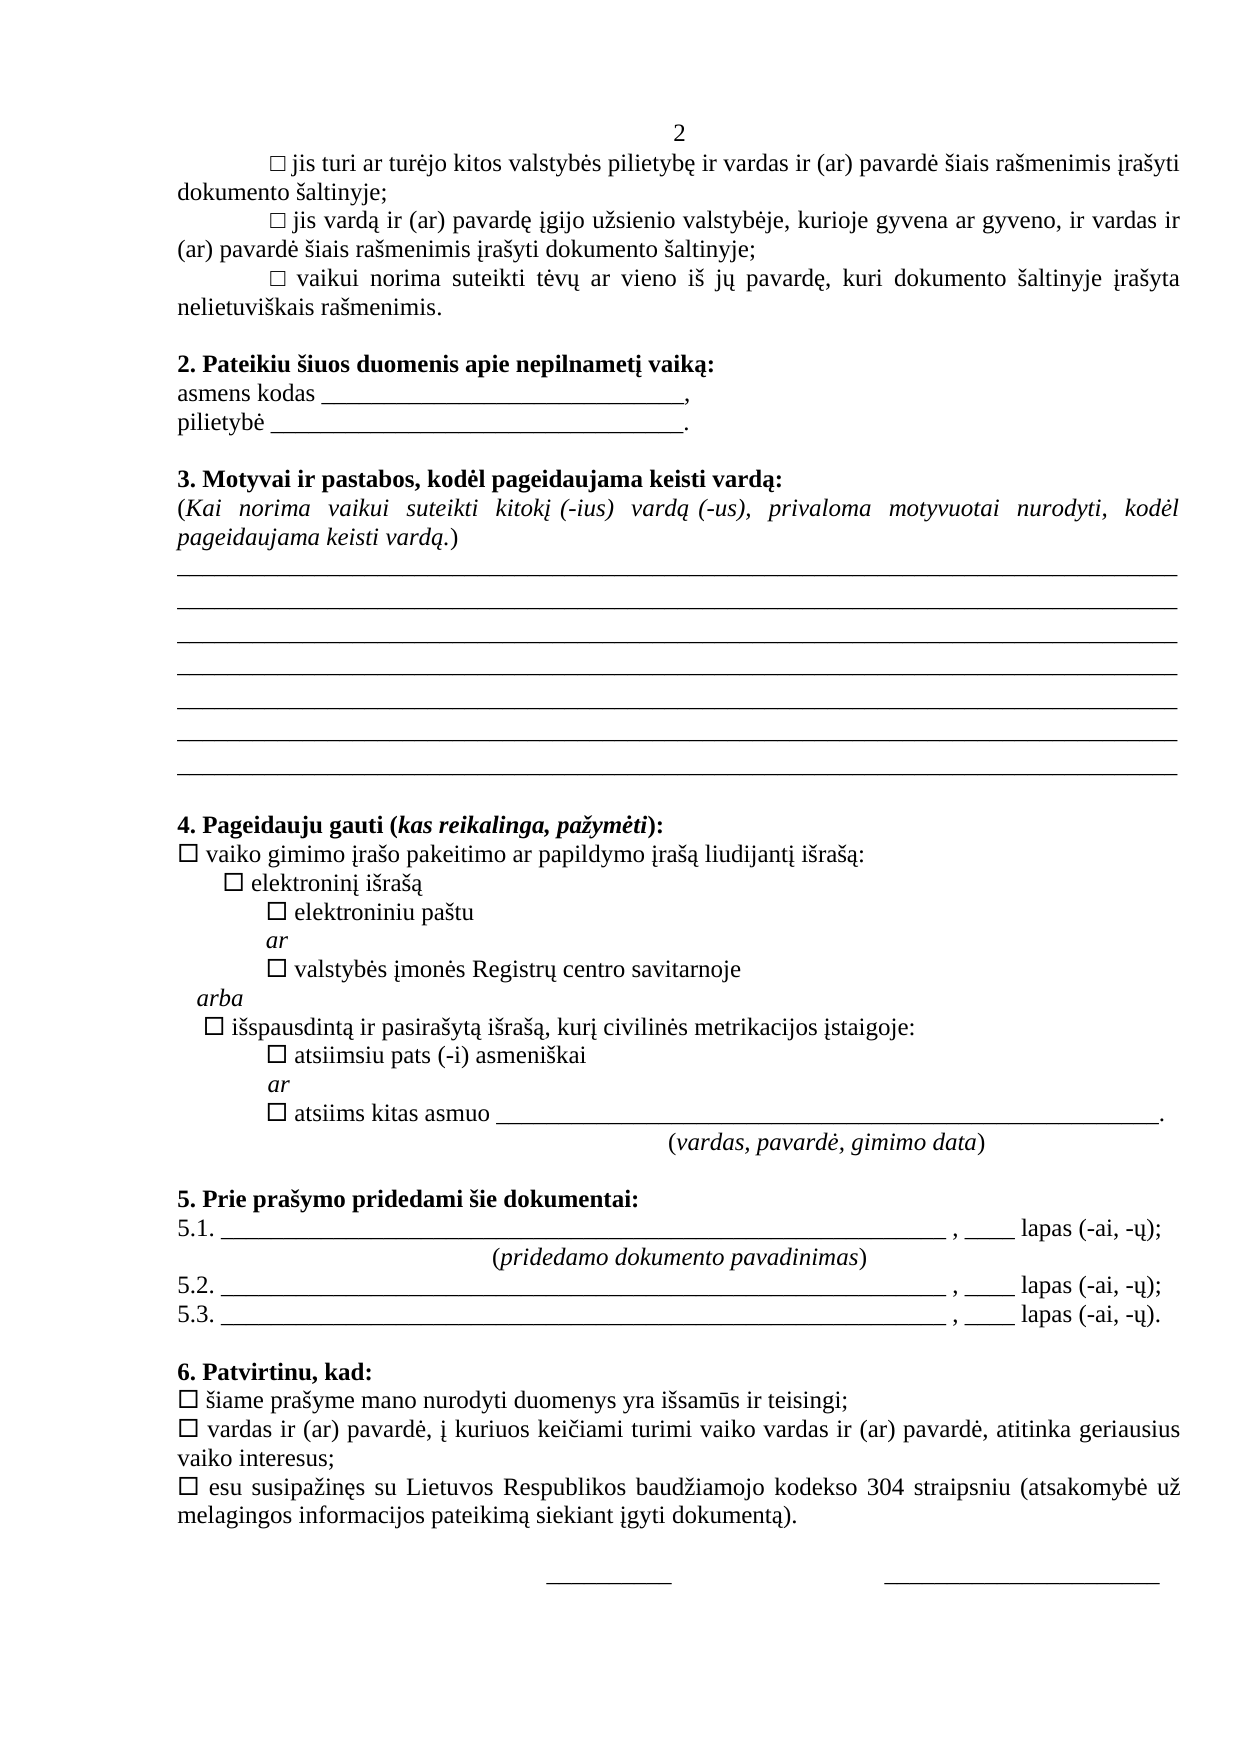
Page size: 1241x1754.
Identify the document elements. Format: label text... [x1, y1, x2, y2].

text  esu susipažinęs su Lietuvos Respublikos baudžiamojo kodekso 304 straipsniu (atsakomybė už melagingos informacijos pateikimą siekiant įgyti dokumentą). [177, 1472, 1182, 1529]
text  atsiims kitas asmuo _____________________________________________________. [177, 1098, 1182, 1127]
table_cell ______________________ [683, 1558, 1181, 1587]
text □ jis vardą ir (ar) pavardę įgijo užsienio valstybėje, kurioje gyvena ar gyveno, ir vardas ir (ar) pavardė šiais rašmenimis įrašyti dokumento šaltinyje; [177, 206, 1182, 263]
text  elektroniniu paštu [177, 897, 1182, 925]
text 5.3. __________________________________________________________ , ____ lapas (-ai, -ų). [177, 1299, 1182, 1328]
text □ vaikui norima suteikti tėvų ar vieno iš jų pavardę, kuri dokumento šaltinyje įrašyta nelietuviškais rašmenimis. [177, 263, 1182, 321]
text asmens kodas _____________________________, [177, 378, 1182, 407]
table_cell __________ [177, 1558, 683, 1587]
text  šiame prašyme mano nurodyti duomenys yra išsamūs ir teisingi; [177, 1385, 1182, 1414]
text  valstybės įmonės Registrų centro savitarnoje [177, 954, 1182, 983]
text ________________________________________________________________________________ [177, 649, 1182, 678]
text pilietybė _________________________________. [177, 407, 1182, 436]
text 3. Motyvai ir pastabos, kodėl pageidaujama keisti vardą: [177, 464, 1182, 493]
text ________________________________________________________________________________ [177, 683, 1182, 711]
text (vardas, pavardė, gimimo data) [177, 1127, 1182, 1155]
text ________________________________________________________________________________ [177, 551, 1182, 579]
text ar [177, 1069, 1182, 1098]
text  elektroninį išrašą [177, 868, 1182, 897]
text  vardas ir (ar) pavardė, į kuriuos keičiami turimi vaiko vardas ir (ar) pavardė, atitinka geriausius vaiko interesus; [177, 1414, 1182, 1472]
text ________________________________________________________________________________ [177, 617, 1182, 645]
text 6. Patvirtinu, kad: [177, 1357, 1182, 1385]
table_header [994, 1529, 1181, 1558]
text ________________________________________________________________________________ [177, 583, 1182, 612]
text (pridedamo dokumento pavadinimas) [177, 1242, 1182, 1270]
table_header [896, 1529, 993, 1558]
text ar [177, 925, 1182, 954]
text 2. Pateikiu šiuos duomenis apie nepilnametį vaiką: [177, 349, 1182, 378]
text  vaiko gimimo įrašo pakeitimo ar papildymo įrašą liudijantį išrašą: [177, 839, 1182, 868]
text ________________________________________________________________________________ [177, 749, 1182, 777]
text arba [177, 983, 1182, 1012]
text 4. Pageidauju gauti (kas reikalinga, pažymėti): [177, 810, 1182, 839]
text 5.1. __________________________________________________________ , ____ lapas (-ai, -ų); [177, 1213, 1182, 1242]
text □ jis turi ar turėjo kitos valstybės pilietybę ir vardas ir (ar) pavardė šiais rašmenimis įrašyti dokumento šaltinyje; [177, 148, 1182, 206]
table_header [177, 1529, 896, 1558]
text  išspausdintą ir pasirašytą išrašą, kurį civilinės metrikacijos įstaigoje: [177, 1012, 1182, 1040]
text  atsiimsiu pats (-i) asmeniškai [177, 1040, 1182, 1069]
text ________________________________________________________________________________ [177, 716, 1182, 744]
text (Kai norima vaikui suteikti kitokį (-ius) vardą (-us), privaloma motyvuotai nurodyti, kodėl pageidaujama keisti vardą.) [177, 493, 1182, 551]
text 5. Prie prašymo pridedami šie dokumentai: [177, 1184, 1182, 1213]
text 5.2. __________________________________________________________ , ____ lapas (-ai, -ų); [177, 1270, 1182, 1299]
